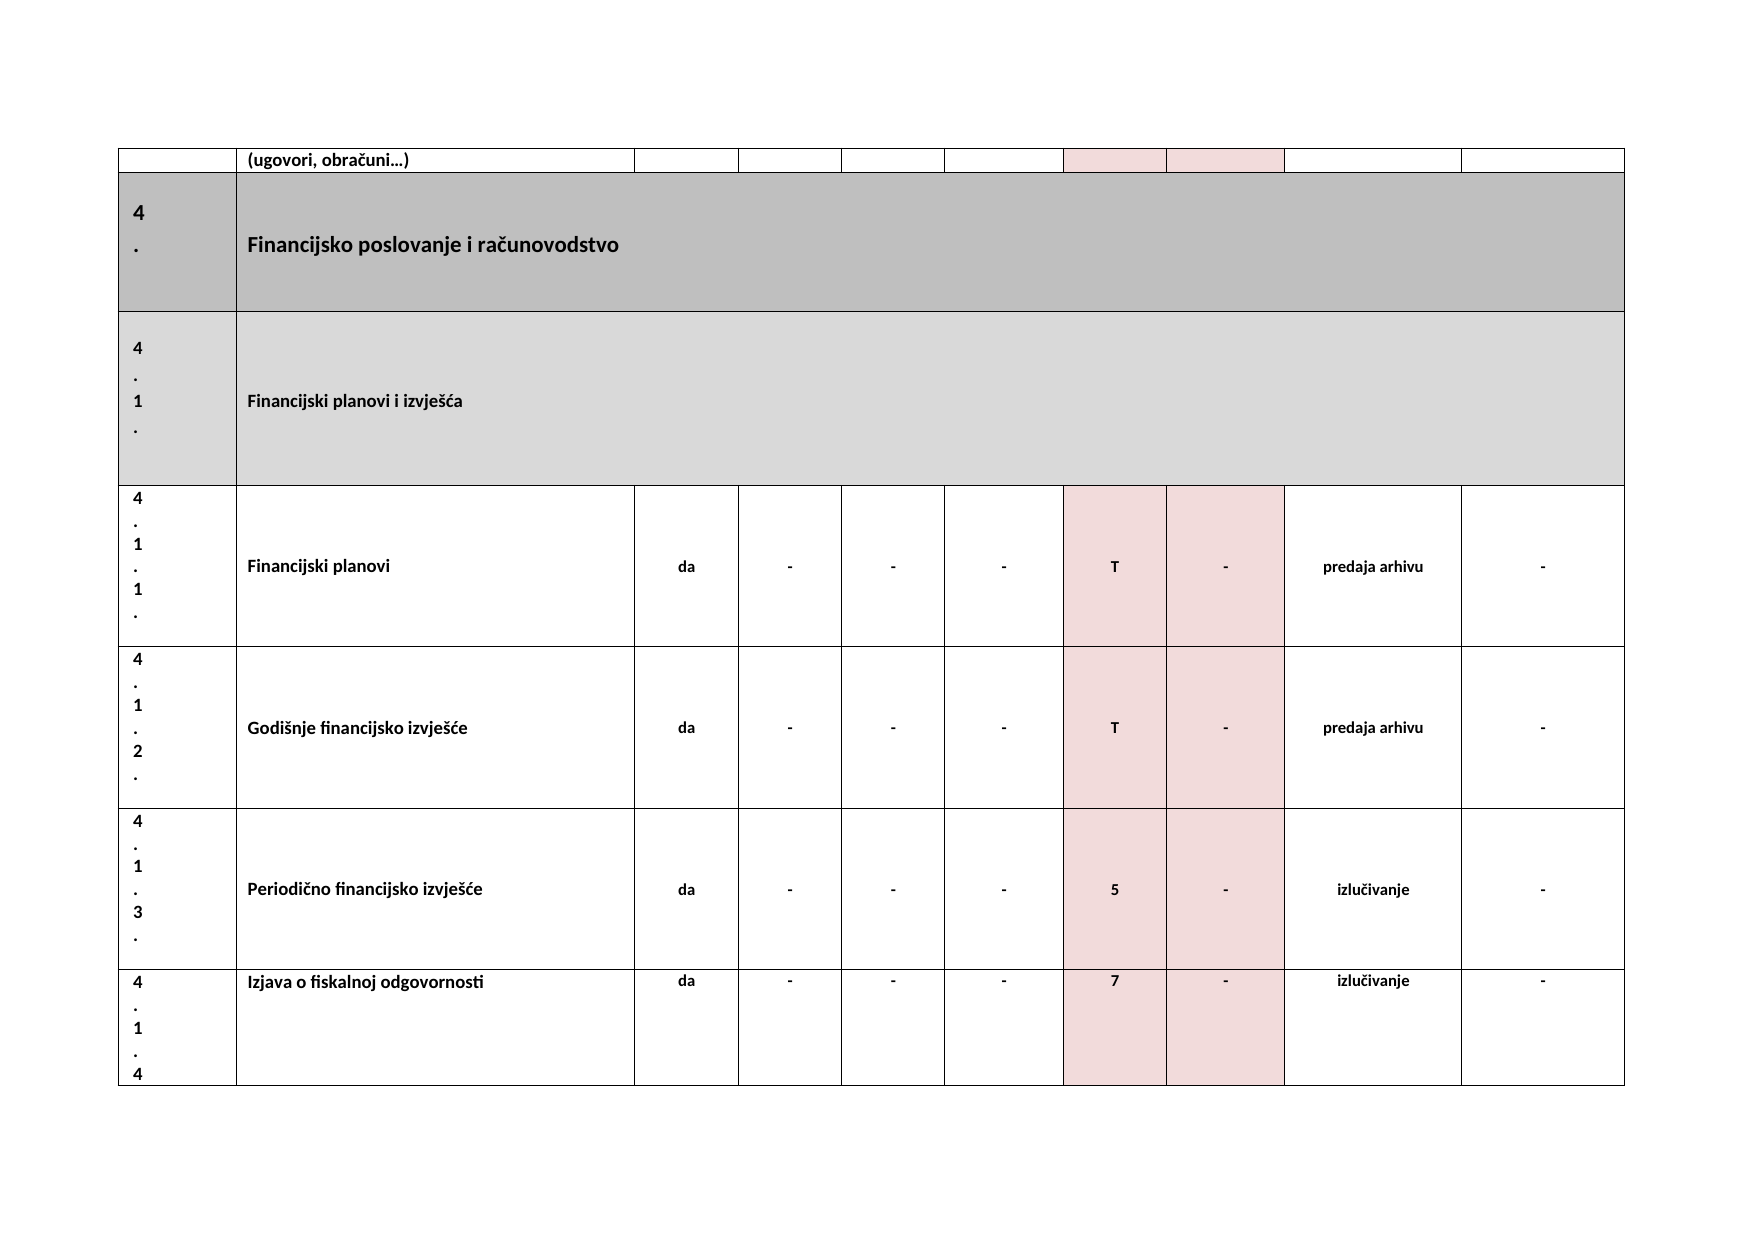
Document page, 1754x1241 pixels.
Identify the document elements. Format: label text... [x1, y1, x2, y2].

table_cell T [1064, 647, 1166, 808]
table_cell [119, 809, 236, 969]
table_cell - [945, 647, 1063, 808]
table_cell - [842, 149, 944, 172]
table_cell predaja arhivu [1285, 486, 1461, 646]
table_cell [119, 173, 236, 311]
table_cell 5 [1064, 809, 1166, 969]
table_cell - [945, 486, 1063, 646]
table_cell - [1462, 647, 1624, 808]
table_cell - [842, 809, 944, 969]
table_cell - [1462, 809, 1624, 969]
table_cell Godišnje financijsko izvješće [237, 647, 634, 808]
table_cell predaja arhivu [1285, 647, 1461, 808]
table_cell - [1167, 149, 1284, 172]
table_cell [119, 312, 236, 485]
table_cell [119, 970, 236, 1085]
table_cell - [739, 486, 841, 646]
table_cell [119, 647, 236, 808]
table_cell - [945, 149, 1063, 172]
table_cell - [739, 970, 841, 1085]
table_cell [1285, 149, 1461, 172]
table_cell da [635, 809, 738, 969]
table_cell - [739, 809, 841, 969]
table_cell Financijsko poslovanje i računovodstvo [237, 173, 1624, 311]
table_cell da [635, 647, 738, 808]
table_cell (ugovori, obračuni…) [237, 149, 634, 172]
table_cell - [842, 647, 944, 808]
table_cell - [1462, 486, 1624, 646]
table_cell Izjava o fiskalnoj odgovornosti [237, 970, 634, 1085]
table_cell izlučivanje [1285, 809, 1461, 969]
table_cell Financijski planovi [237, 486, 634, 646]
table_cell - [945, 970, 1063, 1085]
table_cell - [842, 970, 944, 1085]
table_cell da [635, 486, 738, 646]
table_cell T [1064, 486, 1166, 646]
table_cell - [1462, 970, 1624, 1085]
table_cell - [739, 647, 841, 808]
table_cell - [945, 809, 1063, 969]
table_cell [635, 149, 738, 172]
table_cell - [739, 149, 841, 172]
table_cell Periodično financijsko izvješće [237, 809, 634, 969]
table_cell da [635, 970, 738, 1085]
table_cell - [1167, 970, 1284, 1085]
table_cell [1064, 149, 1166, 172]
table_cell - [842, 486, 944, 646]
table_cell - [1167, 809, 1284, 969]
table_cell 7 [1064, 970, 1166, 1085]
table_cell - [1167, 647, 1284, 808]
table_cell - [1167, 486, 1284, 646]
table_cell [119, 149, 236, 172]
table_cell - [1462, 149, 1624, 172]
table_cell izlučivanje [1285, 970, 1461, 1085]
table_cell Financijski planovi i izvješća [237, 312, 1624, 485]
table_cell [119, 486, 236, 646]
